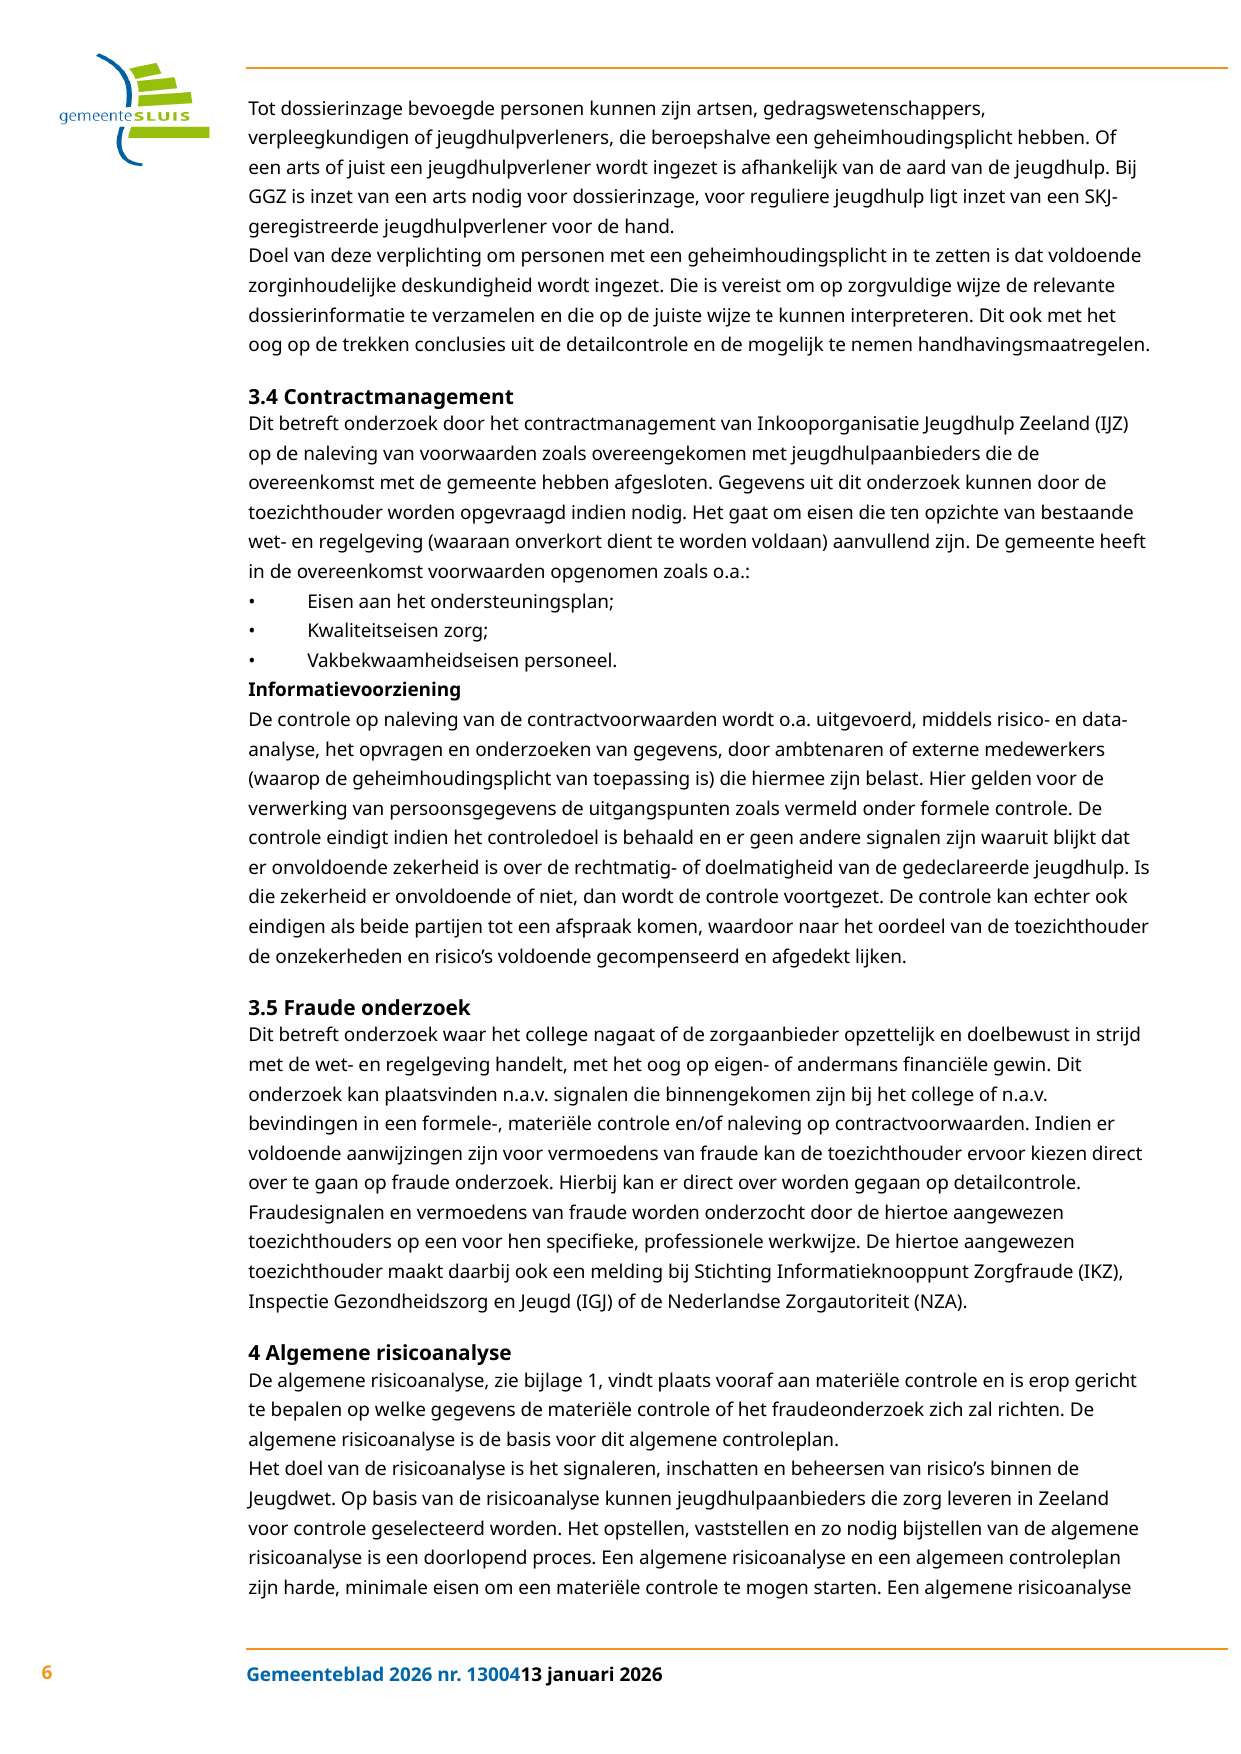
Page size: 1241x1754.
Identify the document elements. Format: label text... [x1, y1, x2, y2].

text Het doel van de risicoanalyse is het signaleren, inschatten en beheersen van risico’s binnen de Jeugdwet. Op basis van de risicoanalyse kunnen jeugdhulpaanbieders die zorg leveren in Zeeland voor controle geselecteerd worden. Het opstellen, vaststellen en zo nodig bijstellen van de algemene risicoanalyse is een doorlopend proces. Een algemene risicoanalyse en een algemeen controleplan zijn harde, minimale eisen om een materiële controle te mogen starten. Een algemene risicoanalyse [248, 1456, 1152, 1599]
list Kwaliteitseisen zorg; [248, 617, 1152, 643]
text Informatievoorziening [248, 677, 1152, 702]
text Tot dossierinzage bevoegde personen kunnen zijn artsen, gedragswetenschappers, verpleegkundigen of jeugdhulpverleners, die beroepshalve een geheimhoudingsplicht hebben. Of een arts of juist een jeugdhulpverlener wordt ingezet is afhankelijk van de aard van de jeugdhulp. Bij GGZ is inzet van een arts nodig voor dossierinzage, voor reguliere jeugdhulp ligt inzet van een SKJ-geregistreerde jeugdhulpverlener voor de hand. [248, 95, 1152, 239]
text 3.5 Fraude onderzoek [248, 993, 1152, 1022]
list Vakbekwaamheidseisen personeel. [248, 647, 1152, 673]
list Eisen aan het ondersteuningsplan; [248, 588, 1152, 613]
text De controle op naleving van de contractvoorwaarden wordt o.a. uitgevoerd, middels risico- en data-analyse, het opvragen en onderzoeken van gegevens, door ambtenaren of externe medewerkers (waarop de geheimhoudingsplicht van toepassing is) die hiermee zijn belast. Hier gelden voor de verwerking van persoonsgegevens de uitgangspunten zoals vermeld onder formele controle. De controle eindigt indien het controledoel is behaald en er geen andere signalen zijn waaruit blijkt dat er onvoldoende zekerheid is over de rechtmatig- of doelmatigheid van de gedeclareerde jeugdhulp. Is die zekerheid er onvoldoende of niet, dan wordt de controle voortgezet. De controle kan echter ook eindigen als beide partijen tot een afspraak komen, waardoor naar het oordeel van de toezichthouder de onzekerheden en risico’s voldoende gecompenseerd en afgedekt lijken. [248, 706, 1152, 968]
text De algemene risicoanalyse, zie bijlage 1, vindt plaats vooraf aan materiële controle en is erop gericht te bepalen op welke gegevens de materiële controle of het fraudeonderzoek zich zal richten. De algemene risicoanalyse is de basis voor dit algemene controleplan. [248, 1367, 1152, 1452]
text 4 Algemene risicoanalyse [248, 1338, 1152, 1367]
text Doel van deze verplichting om personen met een geheimhoudingsplicht in te zetten is dat voldoende zorginhoudelijke deskundigheid wordt ingezet. Die is vereist om op zorgvuldige wijze de relevante dossierinformatie te verzamelen en die op de juiste wijze te kunnen interpreteren. Dit ook met het oog op de trekken conclusies uit de detailcontrole en de mogelijk te nemen handhavingsmaatregelen. [248, 243, 1152, 357]
picture [41, 47, 231, 172]
text Dit betreft onderzoek door het contractmanagement van Inkooporganisatie Jeugdhulp Zeeland (IJZ) op de naleving van voorwaarden zoals overeengekomen met jeugdhulpaanbieders die de overeenkomst met de gemeente hebben afgesloten. Gegevens uit dit onderzoek kunnen door de toezichthouder worden opgevraagd indien nodig. Het gaat om eisen die ten opzichte van bestaande wet- en regelgeving (waaraan onverkort dient te worden voldaan) aanvullend zijn. De gemeente heeft in de overeenkomst voorwaarden opgenomen zoals o.a.: [248, 410, 1152, 584]
text 3.4 Contractmanagement [248, 382, 1152, 410]
text Dit betreft onderzoek waar het college nagaat of de zorgaanbieder opzettelijk en doelbewust in strijd met de wet- en regelgeving handelt, met het oog op eigen- of andermans financiële gewin. Dit onderzoek kan plaatsvinden n.a.v. signalen die binnengekomen zijn bij het college of n.a.v. bevindingen in een formele-, materiële controle en/of naleving op contractvoorwaarden. Indien er voldoende aanwijzingen zijn voor vermoedens van fraude kan de toezichthouder ervoor kiezen direct over te gaan op fraude onderzoek. Hierbij kan er direct over worden gegaan op detailcontrole. Fraudesignalen en vermoedens van fraude worden onderzocht door de hiertoe aangewezen toezichthouders op een voor hen specifieke, professionele werkwijze. De hiertoe aangewezen toezichthouder maakt daarbij ook een melding bij Stichting Informatieknooppunt Zorgfraude (IKZ), Inspectie Gezondheidszorg en Jeugd (IGJ) of de Nederlandse Zorgautoriteit (NZA). [248, 1022, 1152, 1314]
